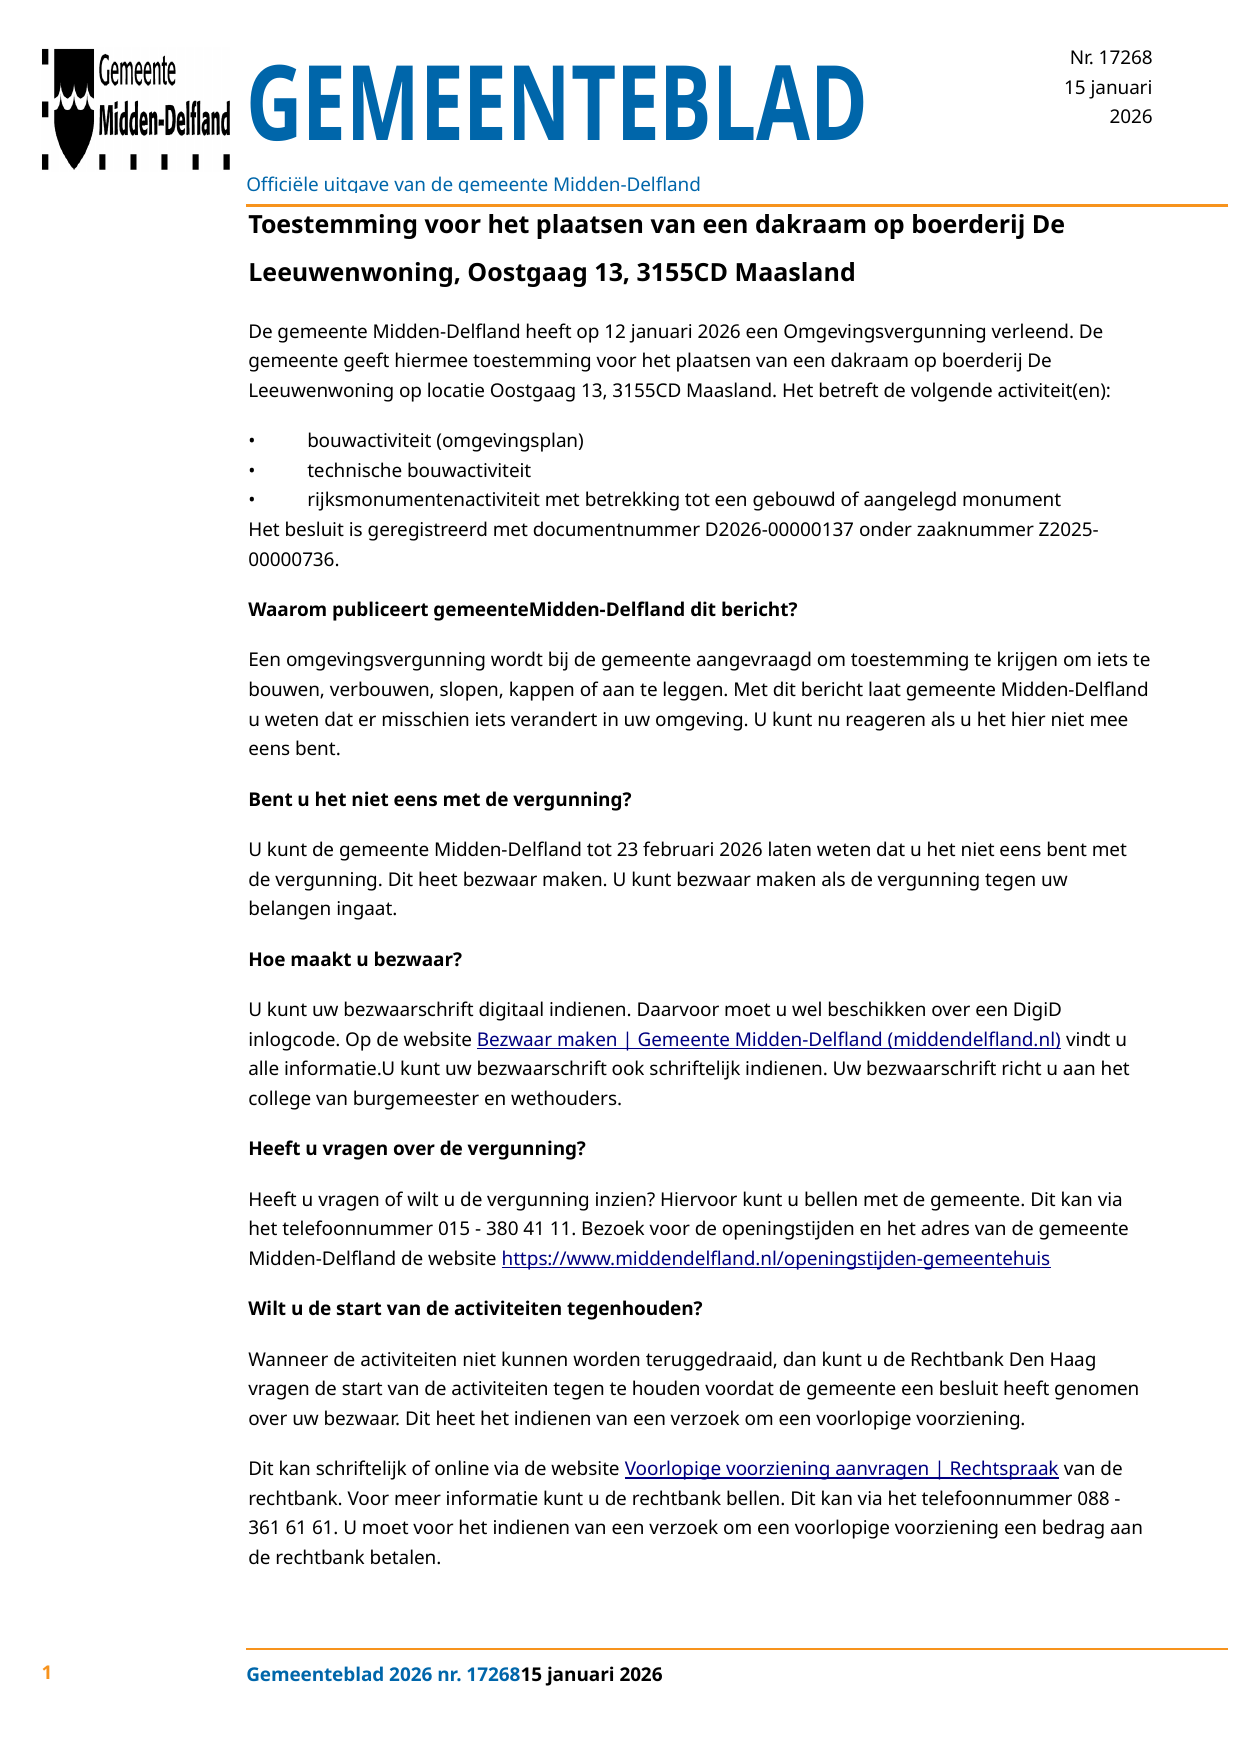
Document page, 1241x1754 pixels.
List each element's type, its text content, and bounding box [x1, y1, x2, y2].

text Bent u het niet eens met de vergunning? [248, 786, 1152, 812]
text Heeft u vragen of wilt u de vergunning inzien? Hiervoor kunt u bellen met de gemeente. Dit kan via het telefoonnummer 015 - 380 41 11. Bezoek voor de openingstijden en het adres van de gemeente Midden-Delfland de website https://www.middendelfland.nl/openingstijden-gemeentehuis [248, 1186, 1152, 1271]
text De gemeente Midden-Delfland heeft op 12 januari 2026 een Omgevingsvergunning verleend. De gemeente geeft hiermee toestemming voor het plaatsen van een dakraam op boerderij De Leeuwenwoning op locatie Oostgaag 13, 3155CD Maasland. Het betreft de volgende activiteit(en): [248, 318, 1152, 403]
list bouwactiviteit (omgevingsplan) [248, 427, 1152, 453]
text Wanneer de activiteiten niet kunnen worden teruggedraaid, dan kunt u de Rechtbank Den Haag vragen de start van de activiteiten tegen te houden voordat de gemeente een besluit heeft genomen over uw bezwaar. Dit heet het indienen van een verzoek om een voorlopige voorziening. [248, 1346, 1152, 1431]
list technische bouwactiviteit [248, 457, 1152, 483]
list rijksmonumentenactiviteit met betrekking tot een gebouwd of aangelegd monument [248, 487, 1152, 512]
text Heeft u vragen over de vergunning? [248, 1135, 1152, 1161]
text Het besluit is geregistreerd met documentnummer D2026-00000137 onder zaaknummer Z2025-00000736. [248, 516, 1152, 572]
text Dit kan schriftelijk of online via de website Voorlopige voorziening aanvragen | Rechtspraak van de rechtbank. Voor meer informatie kunt u de rechtbank bellen. Dit kan via het telefoonnummer 088 - 361 61 61. U moet voor het indienen van een verzoek om een voorlopige voorziening een bedrag aan de rechtbank betalen. [248, 1455, 1152, 1570]
text Hoe maakt u bezwaar? [248, 946, 1152, 972]
text U kunt uw bezwaarschrift digitaal indienen. Daarvoor moet u wel beschikken over een DigiD inlogcode. Op de website Bezwaar maken | Gemeente Midden-Delfland (middendelfland.nl) vindt u alle informatie.U kunt uw bezwaarschrift ook schriftelijk indienen. Uw bezwaarschrift richt u aan het college van burgemeester en wethouders. [248, 996, 1152, 1111]
text Een omgevingsvergunning wordt bij de gemeente aangevraagd om toestemming te krijgen om iets te bouwen, verbouwen, slopen, kappen of aan te leggen. Met dit bericht laat gemeente Midden-Delfland u weten dat er misschien iets verandert in uw omgeving. U kunt nu reageren als u het hier niet mee eens bent. [248, 647, 1152, 761]
text U kunt de gemeente Midden-Delfland tot 23 februari 2026 laten weten dat u het niet eens bent met de vergunning. Dit heet bezwaar maken. U kunt bezwaar maken als de vergunning tegen uw belangen ingaat. [248, 836, 1152, 921]
text Toestemming voor het plaatsen van een dakraam op boerderij De Leeuwenwoning, Oostgaag 13, 3155CD Maasland [248, 207, 1152, 288]
text Waarom publiceert gemeenteMidden-Delfland dit bericht? [248, 596, 1152, 622]
text Wilt u de start van de activiteiten tegenhouden? [248, 1295, 1152, 1321]
picture [41, 47, 231, 172]
